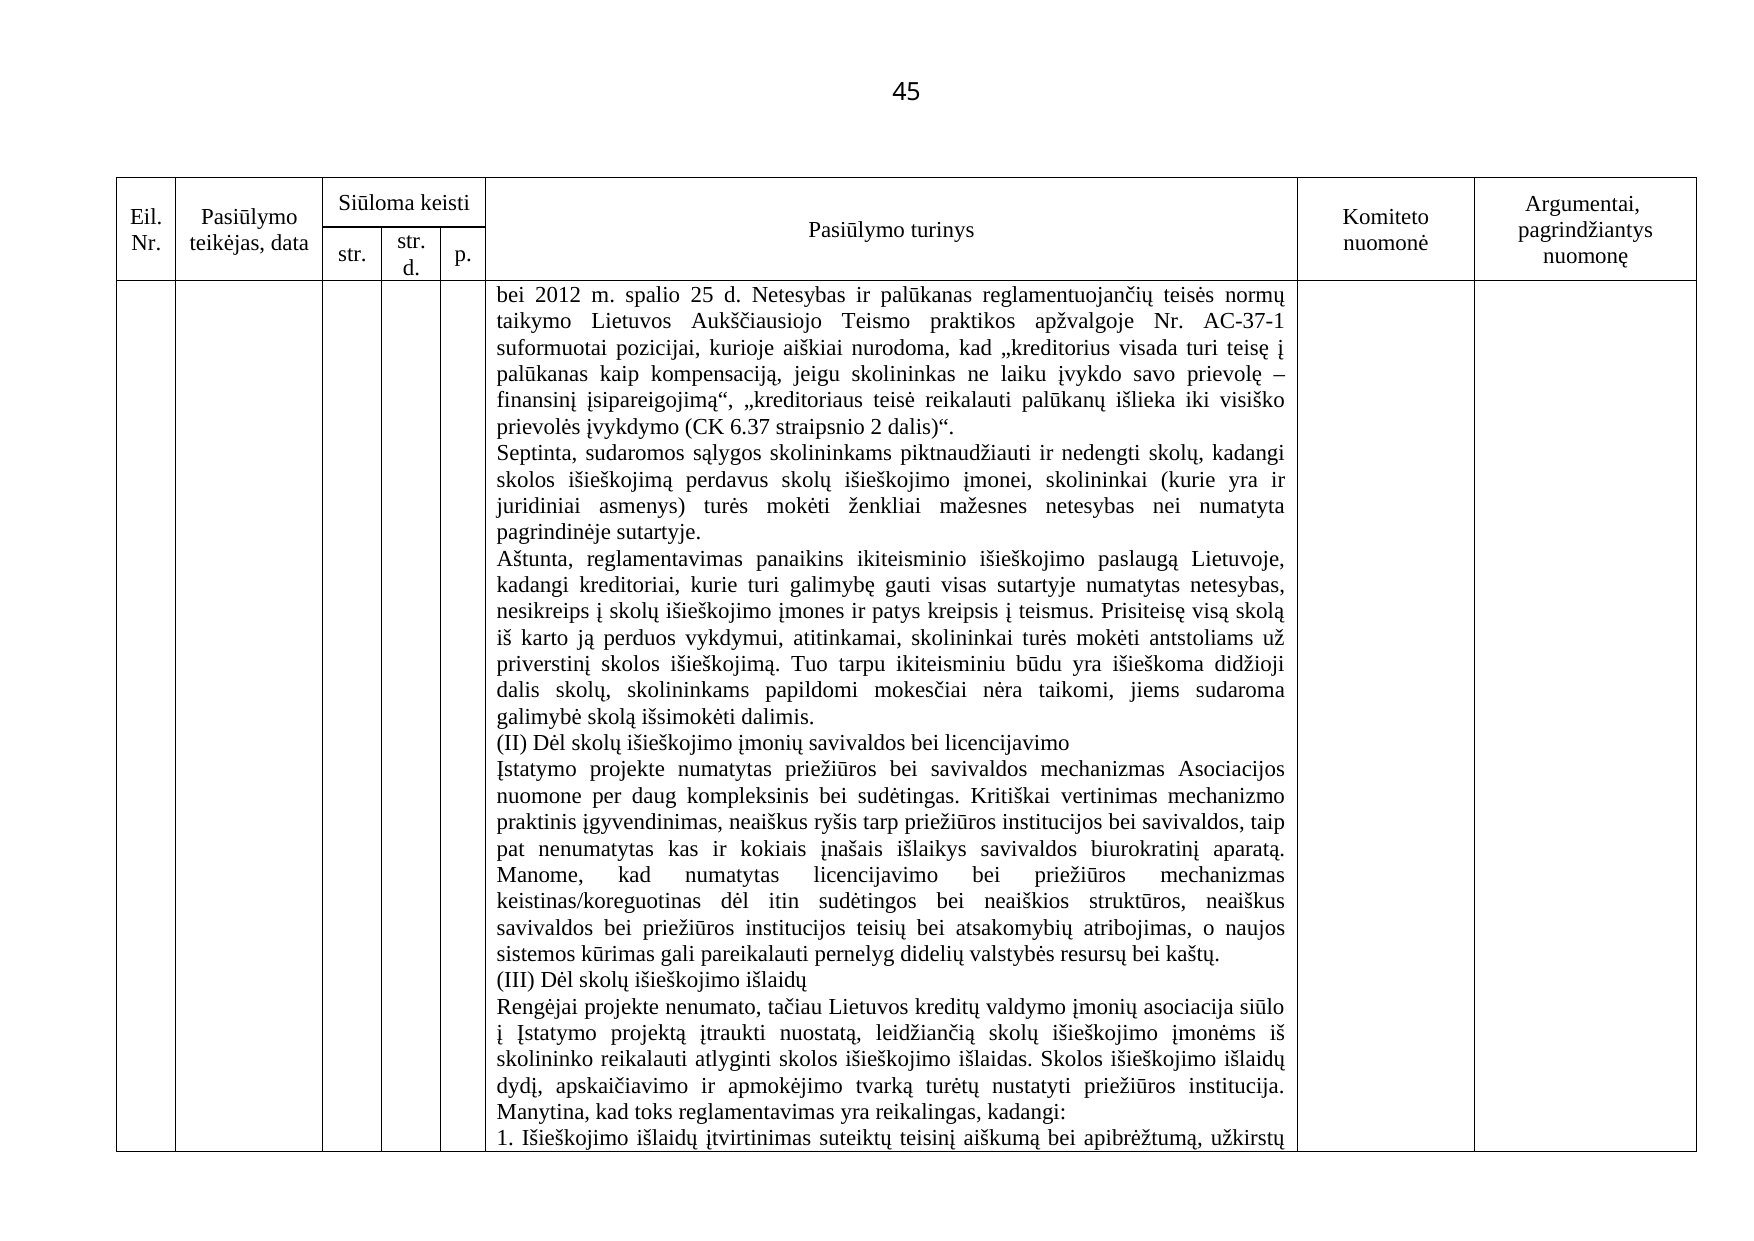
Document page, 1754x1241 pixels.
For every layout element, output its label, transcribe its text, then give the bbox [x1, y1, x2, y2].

table_header Siūloma keisti [323, 178, 485, 226]
table_cell [117, 281, 175, 1151]
table_cell [1475, 281, 1696, 1151]
table_cell p. [441, 228, 485, 280]
table_cell [382, 281, 440, 1151]
table_cell [176, 281, 322, 1151]
table_cell bei 2012 m. spalio 25 d. Netesybas ir palūkanas reglamentuojančių teisės normų taikymo Lietuvos Aukščiausiojo Teismo praktikos apžvalgoje Nr. AC-37-1 suformuotai pozicijai, kurioje aiškiai nurodoma, kad „kreditorius visada turi teisę į palūkanas kaip kompensaciją, jeigu skolininkas ne laiku įvykdo savo prievolę – finansinį įsipareigojimą“, „kreditoriaus teisė reikalauti palūkanų išlieka iki visiško prievolės įvykdymo (CK 6.37 straipsnio 2 dalis)“. Septinta, sudaromos sąlygos skolininkams piktnaudžiauti ir nedengti skolų, kadangi skolos išieškojimą perdavus skolų išieškojimo įmonei, skolininkai (kurie yra ir juridiniai asmenys) turės mokėti ženkliai mažesnes netesybas nei numatyta pagrindinėje sutartyje. Aštunta, reglamentavimas panaikins ikiteisminio išieškojimo paslaugą Lietuvoje, kadangi kreditoriai, kurie turi galimybę gauti visas sutartyje numatytas netesybas, nesikreips į skolų išieškojimo įmones ir patys kreipsis į teismus. Prisiteisę visą skolą iš karto ją perduos vykdymui, atitinkamai, skolininkai turės mokėti antstoliams už priverstinį skolos išieškojimą. Tuo tarpu ikiteisminiu būdu yra išieškoma didžioji dalis skolų, skolininkams papildomi mokesčiai nėra taikomi, jiems sudaroma galimybė skolą išsimokėti dalimis. (II) Dėl skolų išieškojimo įmonių savivaldos bei licencijavimo Įstatymo projekte numatytas priežiūros bei savivaldos mechanizmas Asociacijos nuomone per daug kompleksinis bei sudėtingas. Kritiškai vertinimas mechanizmo praktinis įgyvendinimas, neaiškus ryšis tarp priežiūros institucijos bei savivaldos, taip pat nenumatytas kas ir kokiais įnašais išlaikys savivaldos biurokratinį aparatą. Manome, kad numatytas licencijavimo bei priežiūros mechanizmas keistinas/koreguotinas dėl itin sudėtingos bei neaiškios struktūros, neaiškus savivaldos bei priežiūros institucijos teisių bei atsakomybių atribojimas, o naujos sistemos kūrimas gali pareikalauti pernelyg didelių valstybės resursų bei kaštų. (III) Dėl skolų išieškojimo išlaidų Rengėjai projekte nenumato, tačiau Lietuvos kreditų valdymo įmonių asociacija siūlo į Įstatymo projektą įtraukti nuostatą, leidžiančią skolų išieškojimo įmonėms iš skolininko reikalauti atlyginti skolos išieškojimo išlaidas. Skolos išieškojimo išlaidų dydį, apskaičiavimo ir apmokėjimo tvarką turėtų nustatyti priežiūros institucija. Manytina, kad toks reglamentavimas yra reikalingas, kadangi: 1. Išieškojimo išlaidų įtvirtinimas suteiktų teisinį aiškumą bei apibrėžtumą, užkirstų [486, 281, 1297, 1151]
table_header Eil. Nr. [117, 178, 175, 280]
table_cell str. [323, 228, 381, 280]
table_header Komiteto nuomonė [1298, 178, 1474, 280]
table_cell [1298, 281, 1474, 1151]
table_header Pasiūlymo teikėjas, data [176, 178, 322, 280]
table_cell [323, 281, 381, 1151]
table_header Argumentai, pagrindžiantys nuomonę [1475, 178, 1696, 280]
table_cell str. d. [382, 228, 440, 280]
table_header Pasiūlymo turinys [486, 178, 1297, 280]
table_cell [441, 281, 485, 1151]
